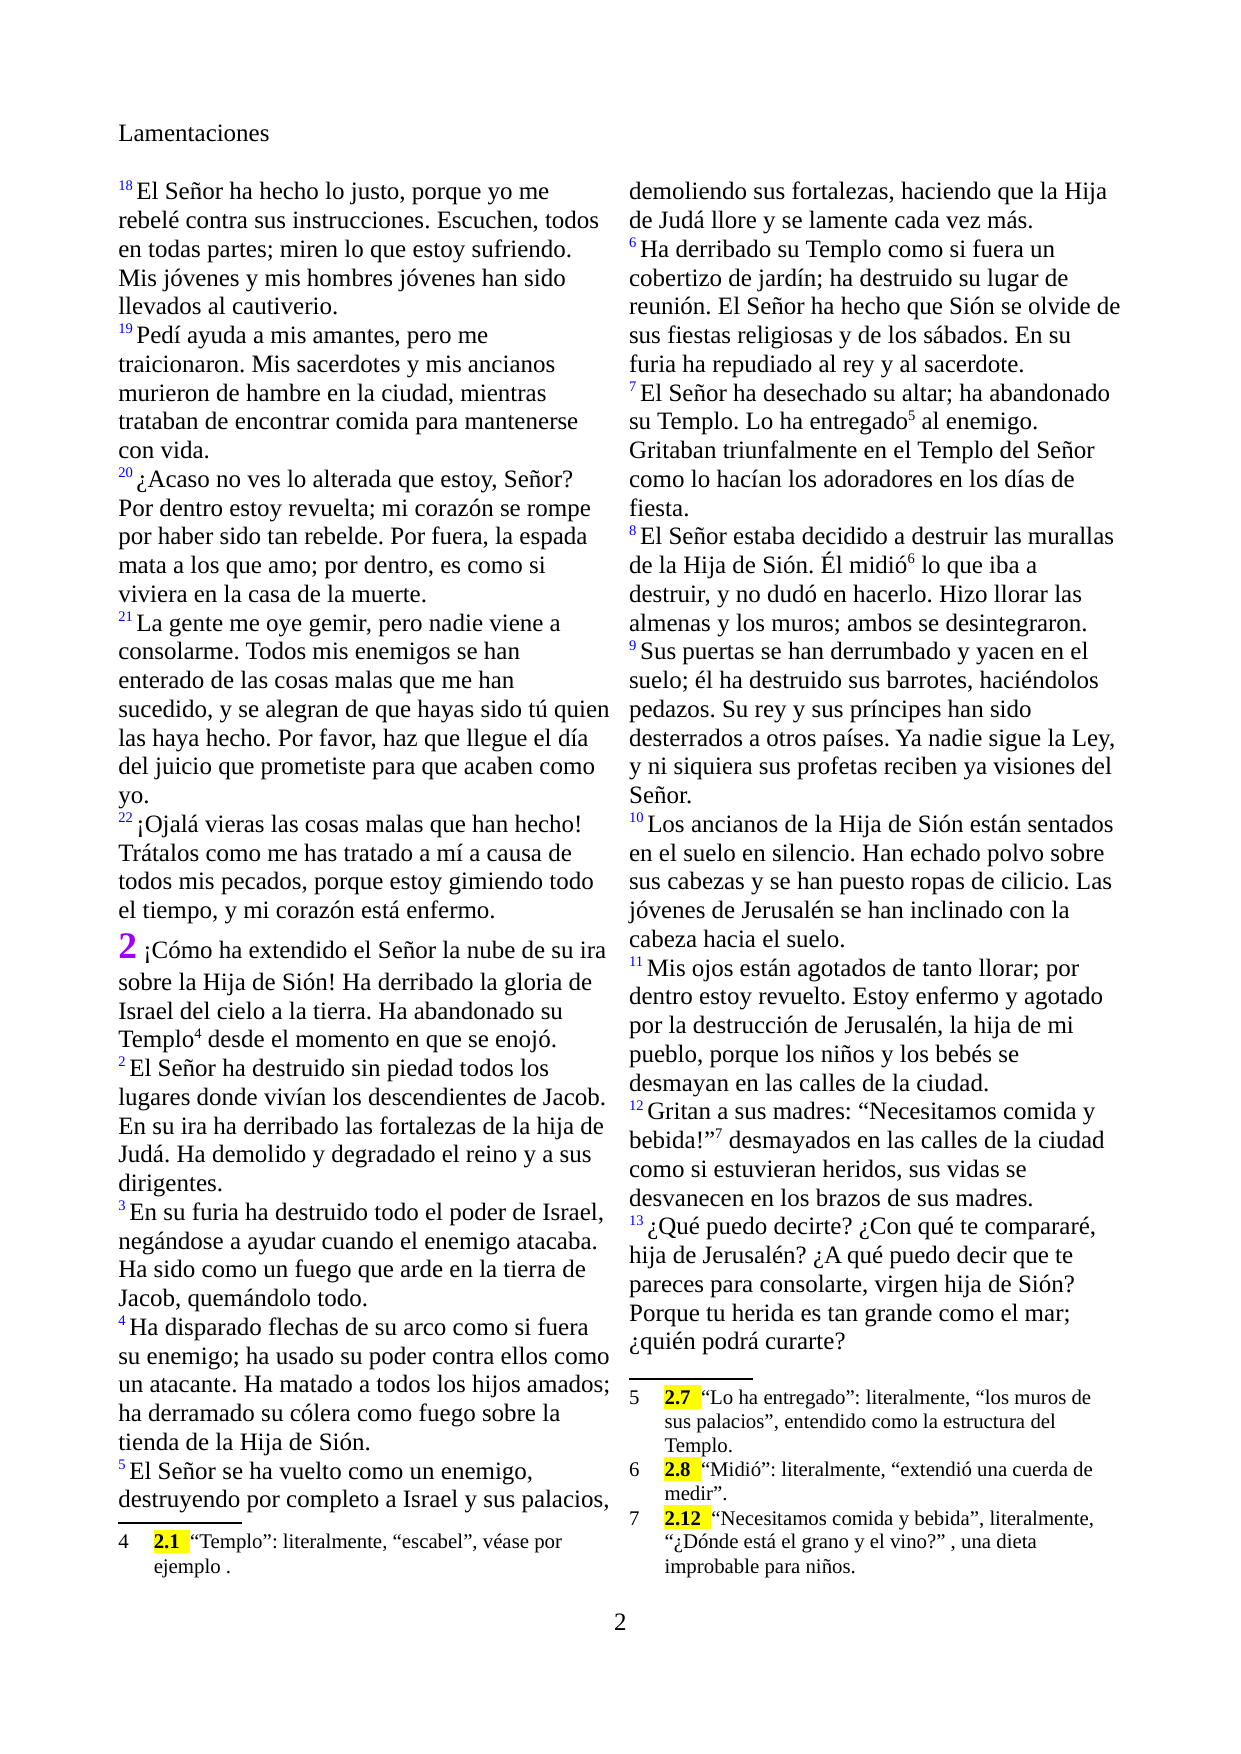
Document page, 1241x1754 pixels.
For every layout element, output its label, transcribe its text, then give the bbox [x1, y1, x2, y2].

text 21 La gente me oye gemir, pero nadie viene a consolarme. Todos mis enemigos se han enterado de las cosas malas que me han sucedido, y se alegran de que hayas sido tú quien las haya hecho. Por favor, haz que llegue el día del juicio que prometiste para que acaben como yo. [118, 608, 611, 809]
text 2.7 “Lo ha entregado”: literalmente, “los muros de sus palacios”, entendido como la estructura del Templo. [629, 1385, 1122, 1457]
text 2.12 “Necesitamos comida y bebida”, literalmente, “¿Dónde está el grano y el vino?” , una dieta improbable para niños. [629, 1505, 1122, 1578]
text 5 El Señor se ha vuelto como un enemigo, destruyendo por completo a Israel y sus palacios, [118, 1456, 611, 1513]
text 8 El Señor estaba decidido a destruir las murallas de la Hija de Sión. Él midió lo que iba a destruir, y no dudó en hacerlo. Hizo llorar las almenas y los muros; ambos se desintegraron. [629, 521, 1122, 636]
text 9 Sus puertas se han derrumbado y yacen en el suelo; él ha destruido sus barrotes, haciéndolos pedazos. Su rey y sus príncipes han sido desterrados a otros países. Ya nadie sigue la Ley, y ni siquiera sus profetas reciben ya visiones del Señor. [629, 636, 1122, 809]
text 2 ¡Cómo ha extendido el Señor la nube de su ira sobre la Hija de Sión! Ha derribado la gloria de Israel del cielo a la tierra. Ha abandonado su Templo desde el momento en que se enojó. [118, 924, 611, 1053]
text 2.8 “Midió”: literalmente, “extendió una cuerda de medir”. [629, 1457, 1122, 1505]
text 4 Ha disparado flechas de su arco como si fuera su enemigo; ha usado su poder contra ellos como un atacante. Ha matado a todos los hijos amados; ha derramado su cólera como fuego sobre la tienda de la Hija de Sión. [118, 1312, 611, 1456]
text 3 En su furia ha destruido todo el poder de Israel, negándose a ayudar cuando el enemigo atacaba. Ha sido como un fuego que arde en la tierra de Jacob, quemándolo todo. [118, 1197, 611, 1312]
text 11 Mis ojos están agotados de tanto llorar; por dentro estoy revuelto. Estoy enfermo y agotado por la destrucción de Jerusalén, la hija de mi pueblo, porque los niños y los bebés se desmayan en las calles de la ciudad. [629, 953, 1122, 1096]
text 18 El Señor ha hecho lo justo, porque yo me rebelé contra sus instrucciones. Escuchen, todos en todas partes; miren lo que estoy sufriendo. Mis jóvenes y mis hombres jóvenes han sido llevados al cautiverio. [118, 176, 611, 320]
text 7 El Señor ha desechado su altar; ha abandonado su Templo. Lo ha entregado al enemigo. Gritaban triunfalmente en el Templo del Señor como lo hacían los adoradores en los días de fiesta. [629, 378, 1122, 521]
text 13 ¿Qué puedo decirte? ¿Con qué te compararé, hija de Jerusalén? ¿A qué puedo decir que te pareces para consolarte, virgen hija de Sión? Porque tu herida es tan grande como el mar; ¿quién podrá curarte? [629, 1211, 1122, 1355]
text demoliendo sus fortalezas, haciendo que la Hija de Judá llore y se lamente cada vez más. [629, 176, 1122, 234]
text 6 Ha derribado su Templo como si fuera un cobertizo de jardín; ha destruido su lugar de reunión. El Señor ha hecho que Sión se olvide de sus fiestas religiosas y de los sábados. En su furia ha repudiado al rey y al sacerdote. [629, 234, 1122, 378]
text 2 El Señor ha destruido sin piedad todos los lugares donde vivían los descendientes de Jacob. En su ira ha derribado las fortalezas de la hija de Judá. Ha demolido y degradado el reino y a sus dirigentes. [118, 1053, 611, 1197]
text 10 Los ancianos de la Hija de Sión están sentados en el suelo en silencio. Han echado polvo sobre sus cabezas y se han puesto ropas de cilicio. Las jóvenes de Jerusalén se han inclinado con la cabeza hacia el suelo. [629, 809, 1122, 953]
text 2.1 “Templo”: literalmente, “escabel”, véase por ejemplo . [118, 1529, 611, 1578]
text 12 Gritan a sus madres: “Necesitamos comida y bebida!” desmayados en las calles de la ciudad como si estuvieran heridos, sus vidas se desvanecen en los brazos de sus madres. [629, 1096, 1122, 1211]
text 20 ¿Acaso no ves lo alterada que estoy, Señor? Por dentro estoy revuelta; mi corazón se rompe por haber sido tan rebelde. Por fuera, la espada mata a los que amo; por dentro, es como si viviera en la casa de la muerte. [118, 464, 611, 608]
text 22 ¡Ojalá vieras las cosas malas que han hecho! Trátalos como me has tratado a mí a causa de todos mis pecados, porque estoy gimiendo todo el tiempo, y mi corazón está enfermo. [118, 809, 611, 924]
text 19 Pedí ayuda a mis amantes, pero me traicionaron. Mis sacerdotes y mis ancianos murieron de hambre en la ciudad, mientras trataban de encontrar comida para mantenerse con vida. [118, 320, 611, 464]
